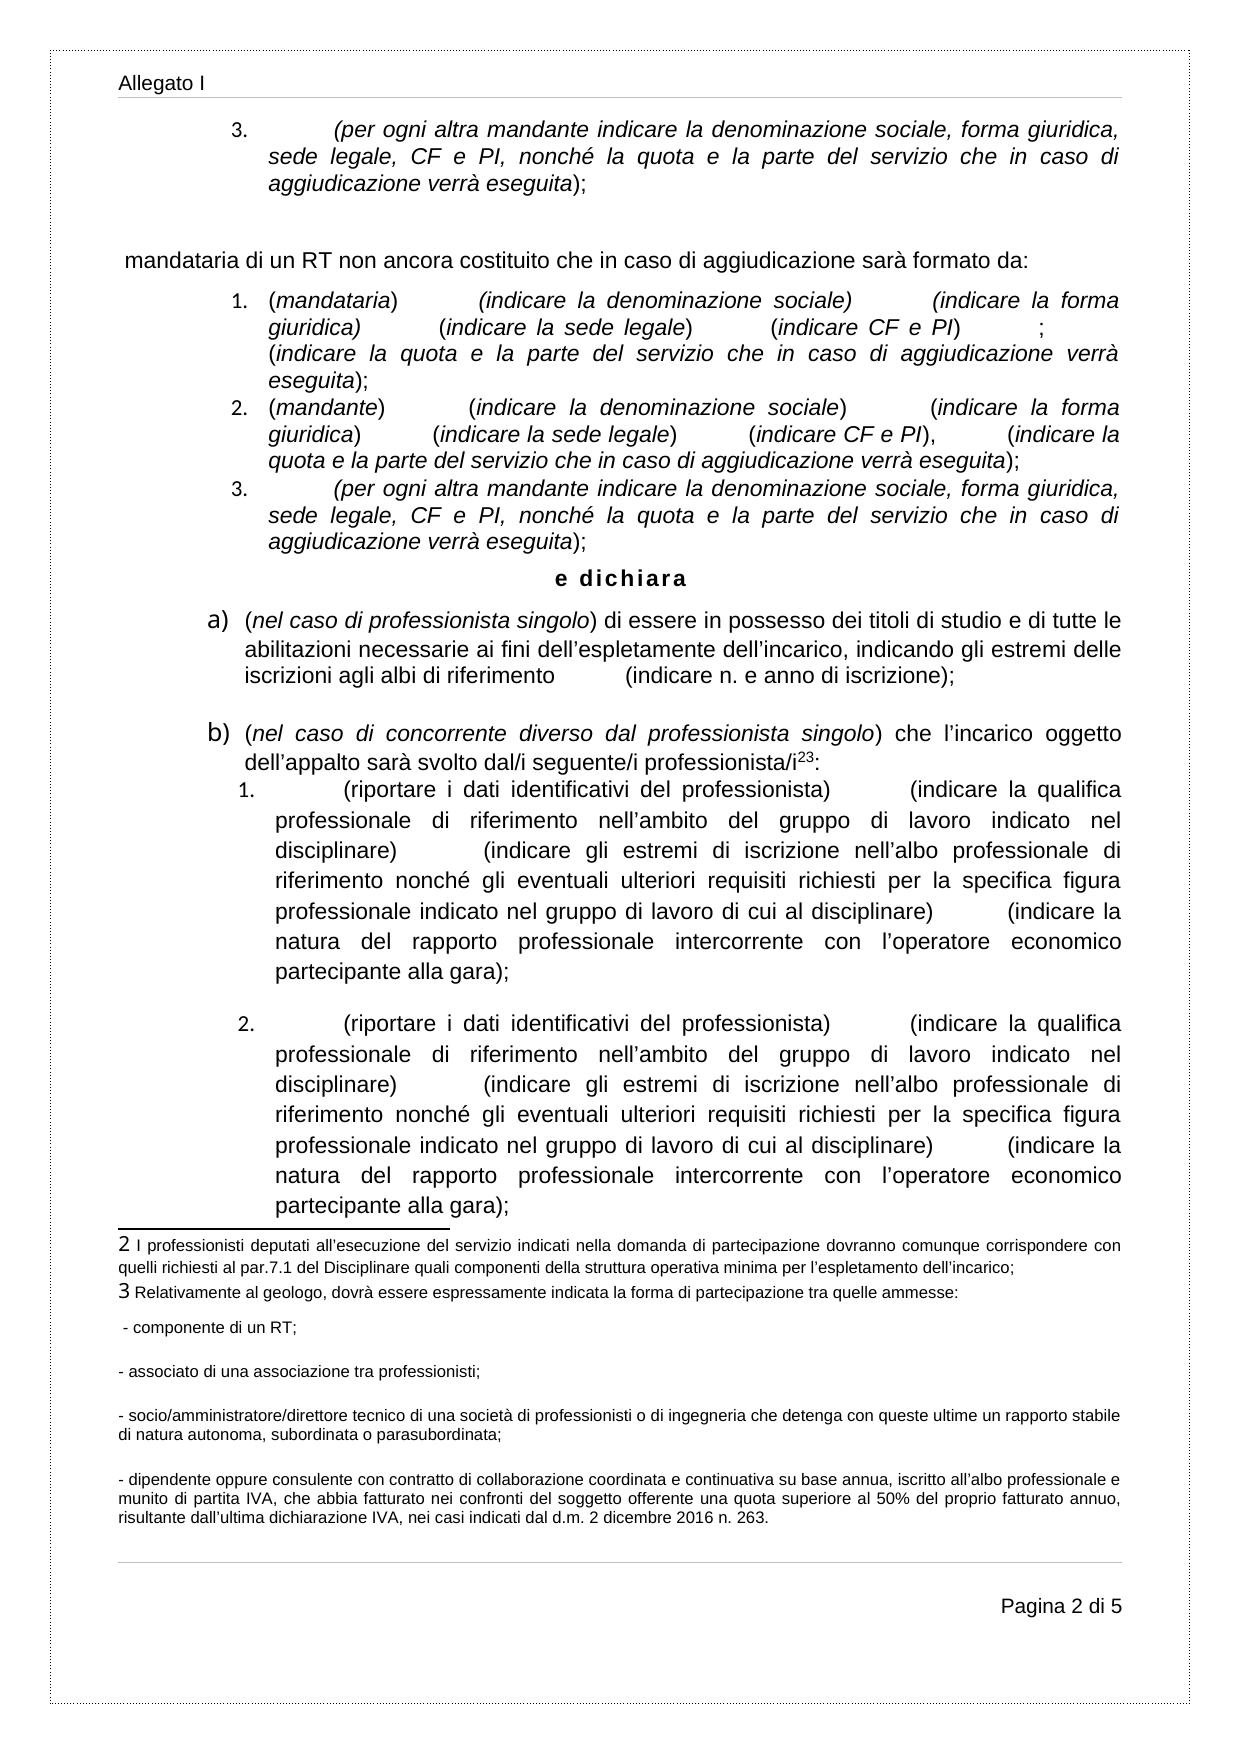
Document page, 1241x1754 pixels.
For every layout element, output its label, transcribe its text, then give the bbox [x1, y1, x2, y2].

list (nel caso di professionista singolo) di essere in possesso dei titoli di studio e di tutte le abilitazioni necessarie ai fini dell’espletamente dell’incarico, indicando gli estremi delle iscrizioni agli albi di riferimento (indicare n. e anno di iscrizione); [207, 602, 1122, 688]
list (per ogni altra mandante indicare la denominazione sociale, forma giuridica, sede legale, CF e PI, nonché la quota e la parte del servizio che in caso di aggiudicazione verrà eseguita); [231, 474, 1122, 554]
list I professionisti deputati all’esecuzione del servizio indicati nella domanda di partecipazione dovranno comunque corrispondere con quelli richiesti al par.7.1 del Disciplinare quali componenti della struttura operativa minima per l’espletamento dell’incarico; [118, 1229, 1122, 1277]
list - componente di un RT; [118, 1318, 1122, 1337]
list - socio/amministratore/direttore tecnico di una società di professionisti o di ingegneria che detenga con queste ultime un rapporto stabile di natura autonoma, subordinata o parasubordinata; [118, 1406, 1122, 1444]
list - dipendente oppure consulente con contratto di collaborazione coordinata e continuativa su base annua, iscritto all’albo professionale e munito di partita IVA, che abbia fatturato nei confronti del soggetto offerente una quota superiore al 50% del proprio fatturato annuo, risultante dall’ultima dichiarazione IVA, nei casi indicati dal d.m. 2 dicembre 2016 n. 263. [118, 1469, 1122, 1527]
list (per ogni altra mandante indicare la denominazione sociale, forma giuridica, sede legale, CF e PI, nonché la quota e la parte del servizio che in caso di aggiudicazione verrà eseguita); [231, 115, 1122, 196]
text mandataria di un RT non ancora costituito che in caso di aggiudicazione sarà formato da: [118, 247, 1122, 273]
list - associato di una associazione tra professionisti; [118, 1362, 1122, 1381]
list Relativamente al geologo, dovrà essere espressamente indicata la forma di partecipazione tra quelle ammesse: [118, 1277, 1122, 1305]
list (riportare i dati identificativi del professionista) (indicare la qualifica professionale di riferimento nell’ambito del gruppo di lavoro indicato nel disciplinare) (indicare gli estremi di iscrizione nell’albo professionale di riferimento nonché gli eventuali ulteriori requisiti richiesti per la specifica figura professionale indicato nel gruppo di lavoro di cui al disciplinare) (indicare la natura del rapporto professionale intercorrente con l’operatore economico partecipante alla gara); [237, 1009, 1122, 1218]
list (nel caso di concorrente diverso dal professionista singolo) che l’incarico oggetto dell’appalto sarà svolto dal/i seguente/i professionista/i: [207, 715, 1122, 775]
list (mandataria) (indicare la denominazione sociale) (indicare la forma giuridica) (indicare la sede legale) (indicare CF e PI) ; (indicare la quota e la parte del servizio che in caso di aggiudicazione verrà eseguita); [231, 286, 1122, 393]
list (mandante) (indicare la denominazione sociale) (indicare la forma giuridica) (indicare la sede legale) (indicare CF e PI), (indicare la quota e la parte del servizio che in caso di aggiudicazione verrà eseguita); [231, 393, 1122, 474]
text e dichiara [118, 565, 1122, 591]
list (riportare i dati identificativi del professionista) (indicare la qualifica professionale di riferimento nell’ambito del gruppo di lavoro indicato nel disciplinare) (indicare gli estremi di iscrizione nell’albo professionale di riferimento nonché gli eventuali ulteriori requisiti richiesti per la specifica figura professionale indicato nel gruppo di lavoro di cui al disciplinare) (indicare la natura del rapporto professionale intercorrente con l’operatore economico partecipante alla gara); [237, 775, 1122, 984]
